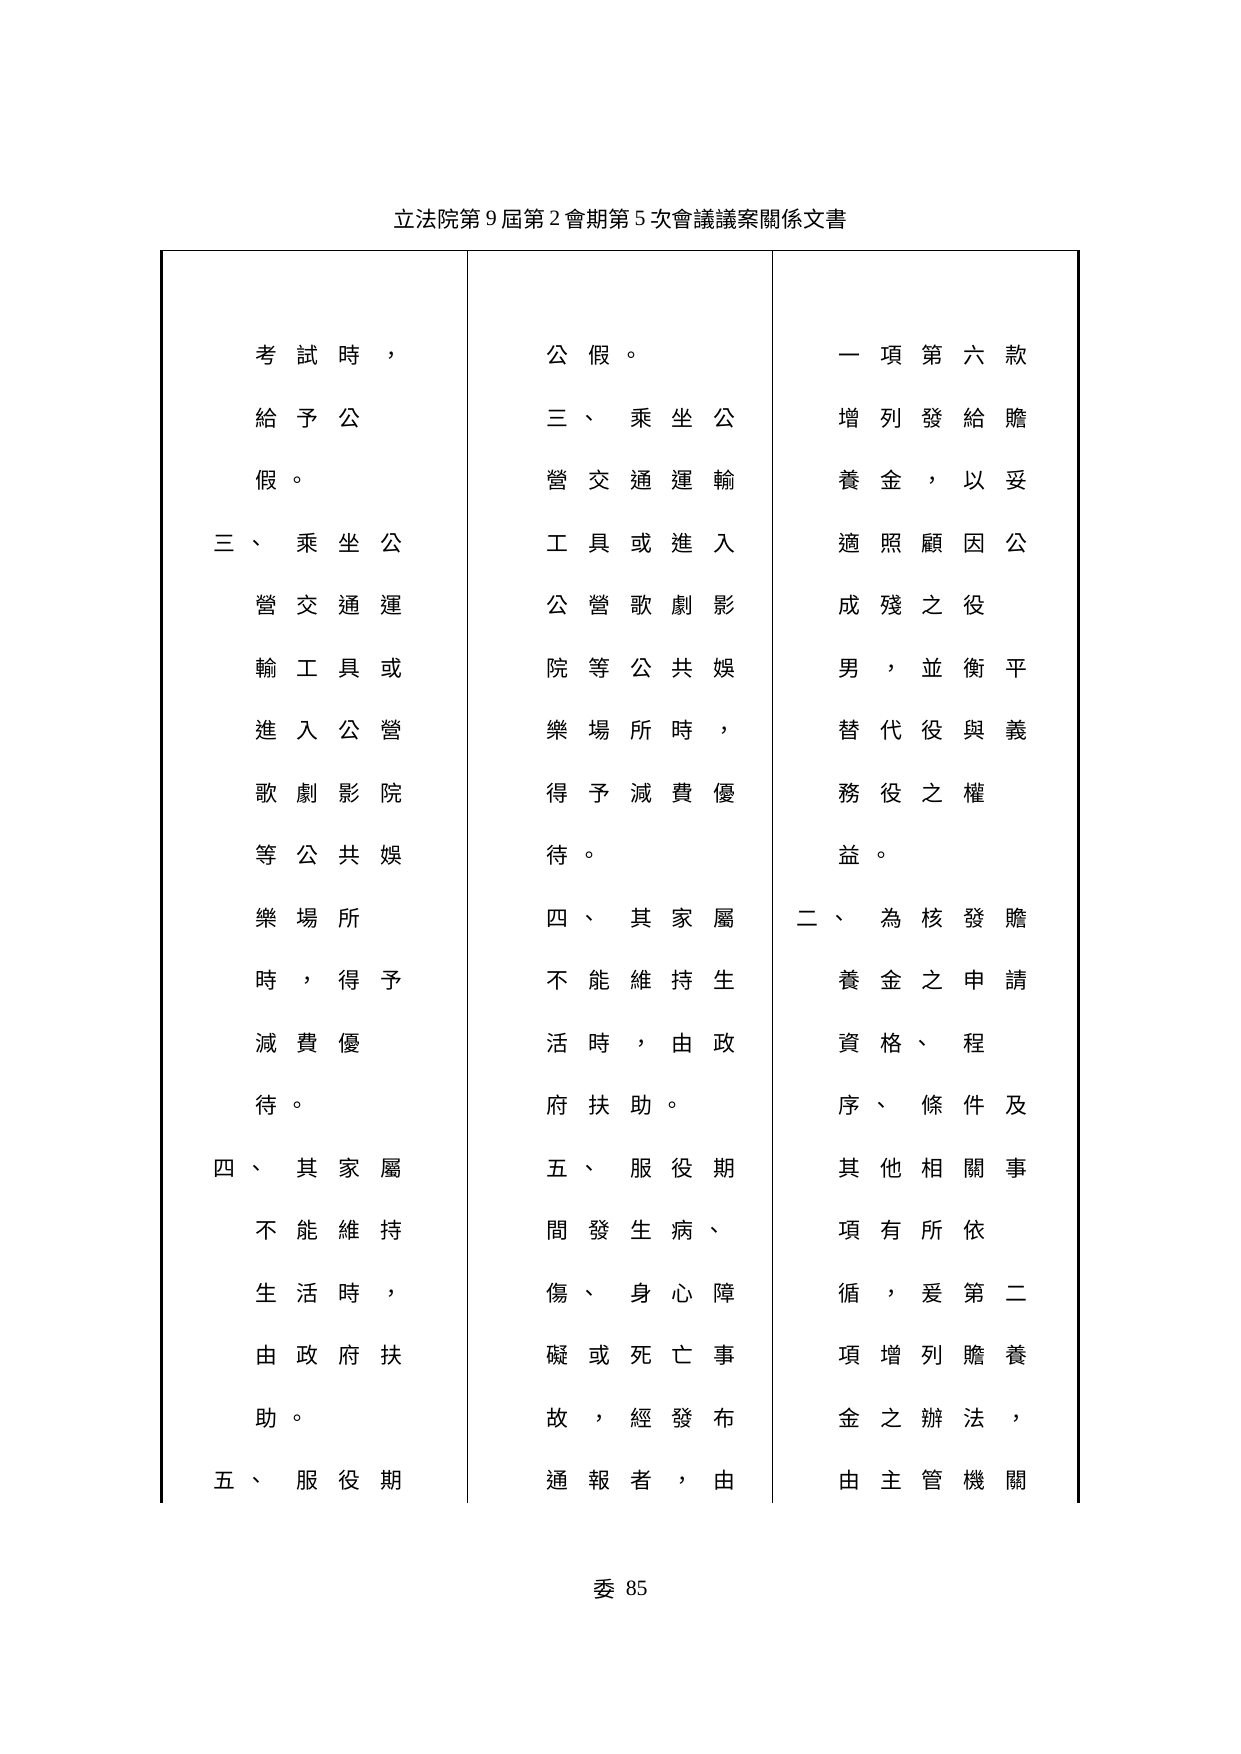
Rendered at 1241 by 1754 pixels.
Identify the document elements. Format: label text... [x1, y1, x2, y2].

table_cell 一項第六款增列發給贍養金，以妥適照顧因公成殘之役男，並衡平替代役與義務役之權益。 二、為核發贍養金之申請資格、程序、條件及其他相關事項有所依循，爰第二項增列贍養金之辦法，由主管機關 [773, 251, 1077, 1503]
table_cell 公假。 三、乘坐公營交通運輸工具或進入公營歌劇影院等公共娛樂場所時，得予減費優待。 四、其家屬不能維持生活時，由政府扶助。 五、服役期間發生病、傷、身心障礙或死亡事故，經發布通報者，由 [468, 251, 772, 1503]
table_cell 考試時，給予公假。 三、乘坐公營交通運輸工具或進入公營歌劇影院等公共娛樂場所時，得予減費優待。 四、其家屬不能維持生活時，由政府扶助。 五、服役期 [163, 251, 467, 1503]
